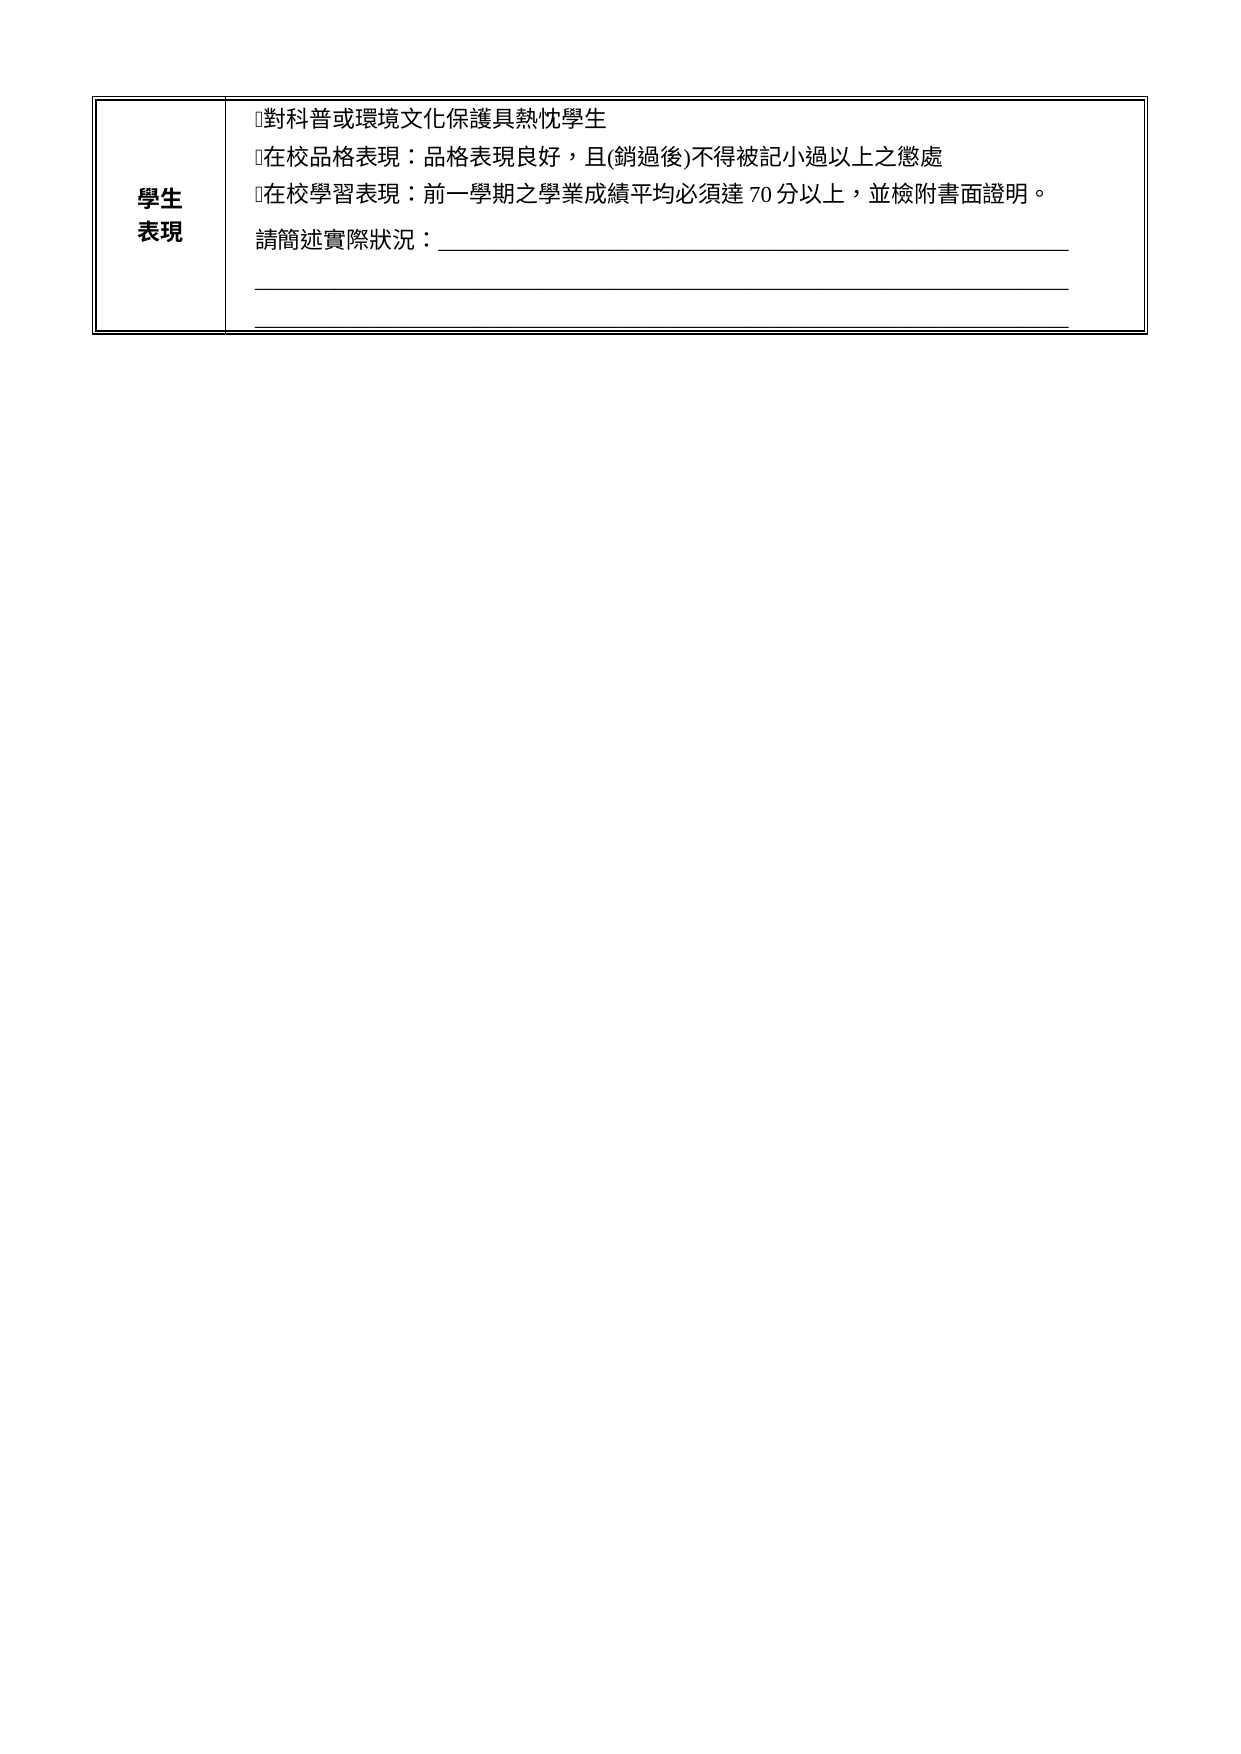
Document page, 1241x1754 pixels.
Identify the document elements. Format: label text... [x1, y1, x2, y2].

table_cell 對科普或環境文化保護具熱忱學生 在校品格表現：品格表現良好，且(銷過後)不得被記小過以上之懲處 在校學習表現：前一學期之學業成績平均必須達70分以上，並檢附書面證明。 請簡述實際狀況：_______________________________________________________ _______________________________________________________________________ _______________________________________________________________________ [226, 101, 1144, 330]
table_cell 學生 表現 [97, 101, 225, 330]
